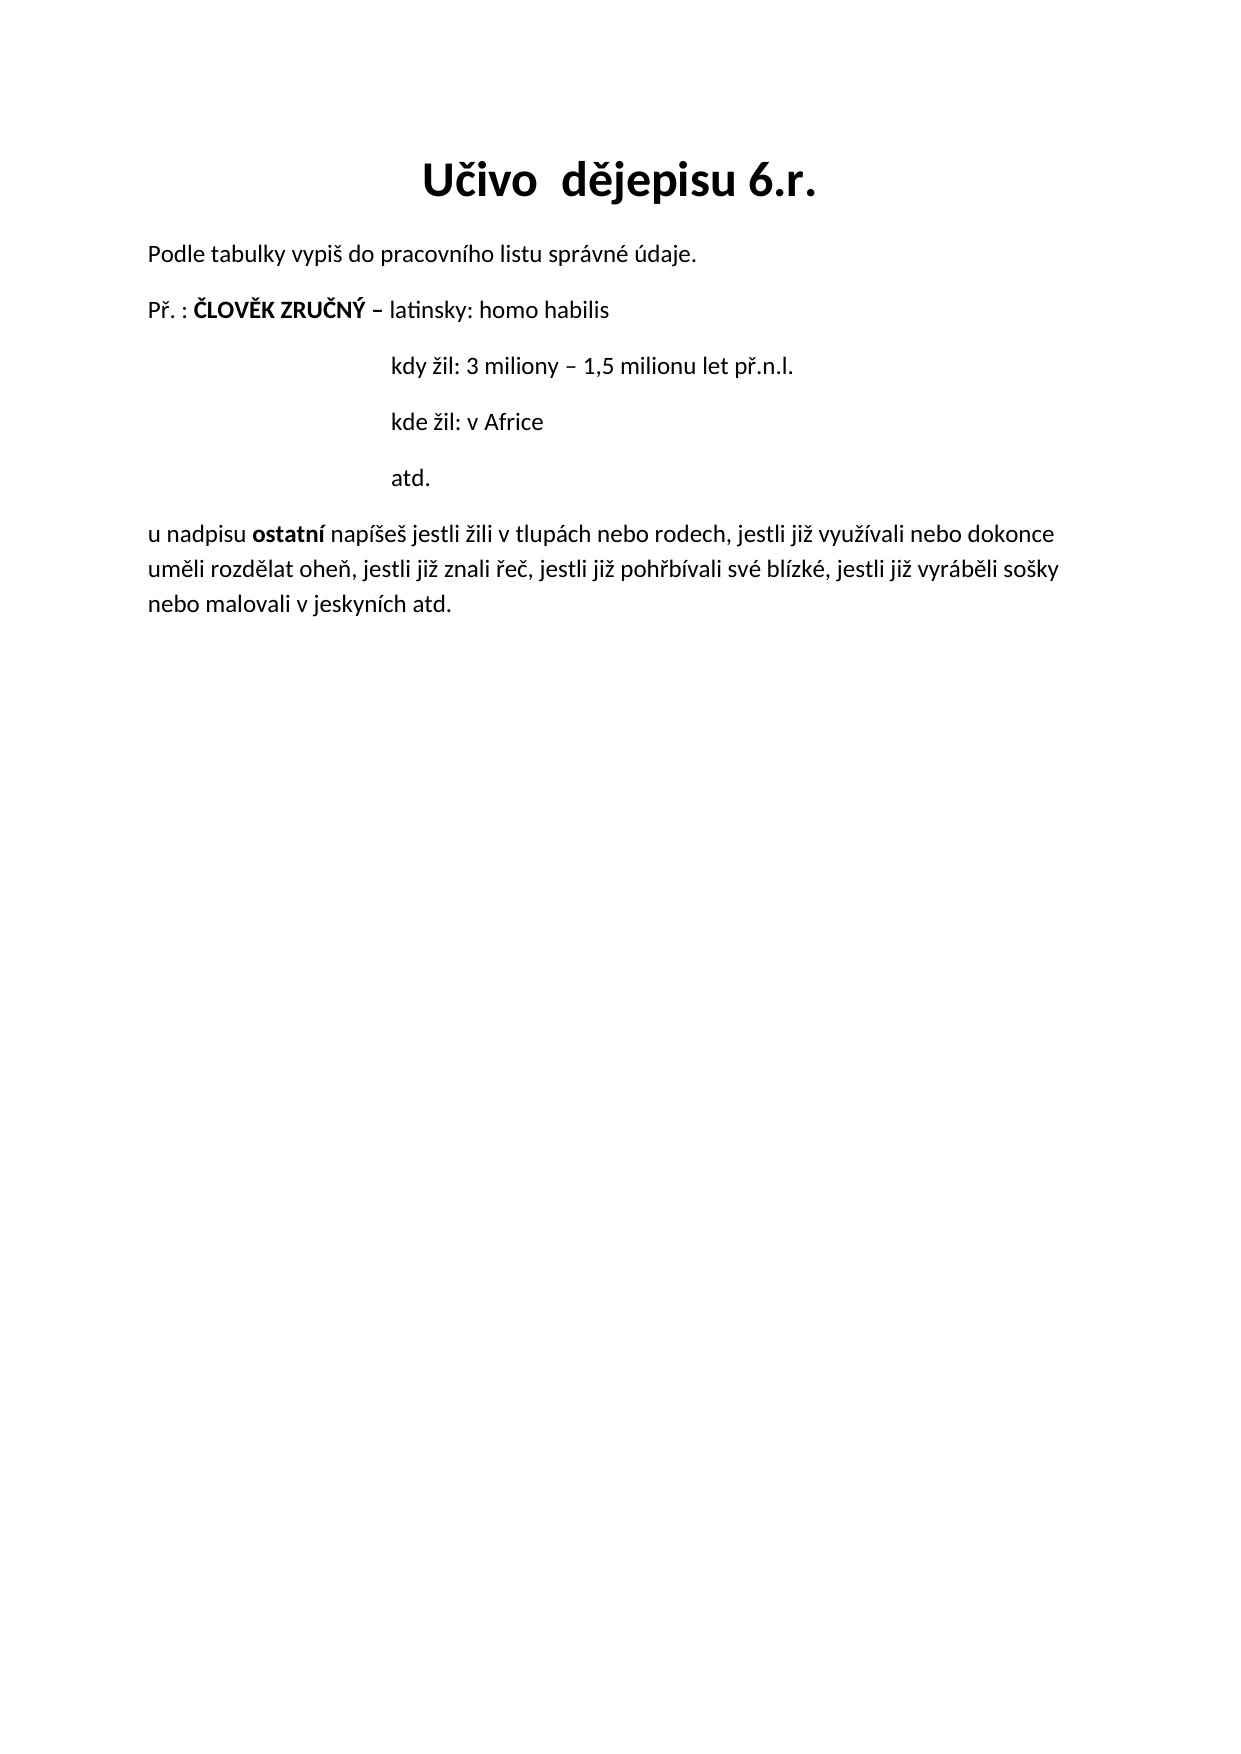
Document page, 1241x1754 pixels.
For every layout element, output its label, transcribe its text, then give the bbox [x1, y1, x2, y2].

text kde žil: v Africe [148, 406, 1093, 437]
text Př. : ČLOVĚK ZRUČNÝ – latinsky: homo habilis [148, 294, 1093, 325]
text u nadpisu ostatní napíšeš jestli žili v tlupách nebo rodech, jestli již využívali nebo dokonce uměli rozdělat oheň, jestli již znali řeč, jestli již pohřbívali své blízké, jestli již vyráběli sošky nebo malovali v jeskyních atd. [148, 518, 1093, 618]
text Podle tabulky vypiš do pracovního listu správné údaje. [148, 238, 1093, 269]
text atd. [148, 462, 1093, 492]
text Učivo dějepisu 6.r. [148, 148, 1093, 209]
text kdy žil: 3 miliony – 1,5 milionu let př.n.l. [148, 350, 1093, 381]
